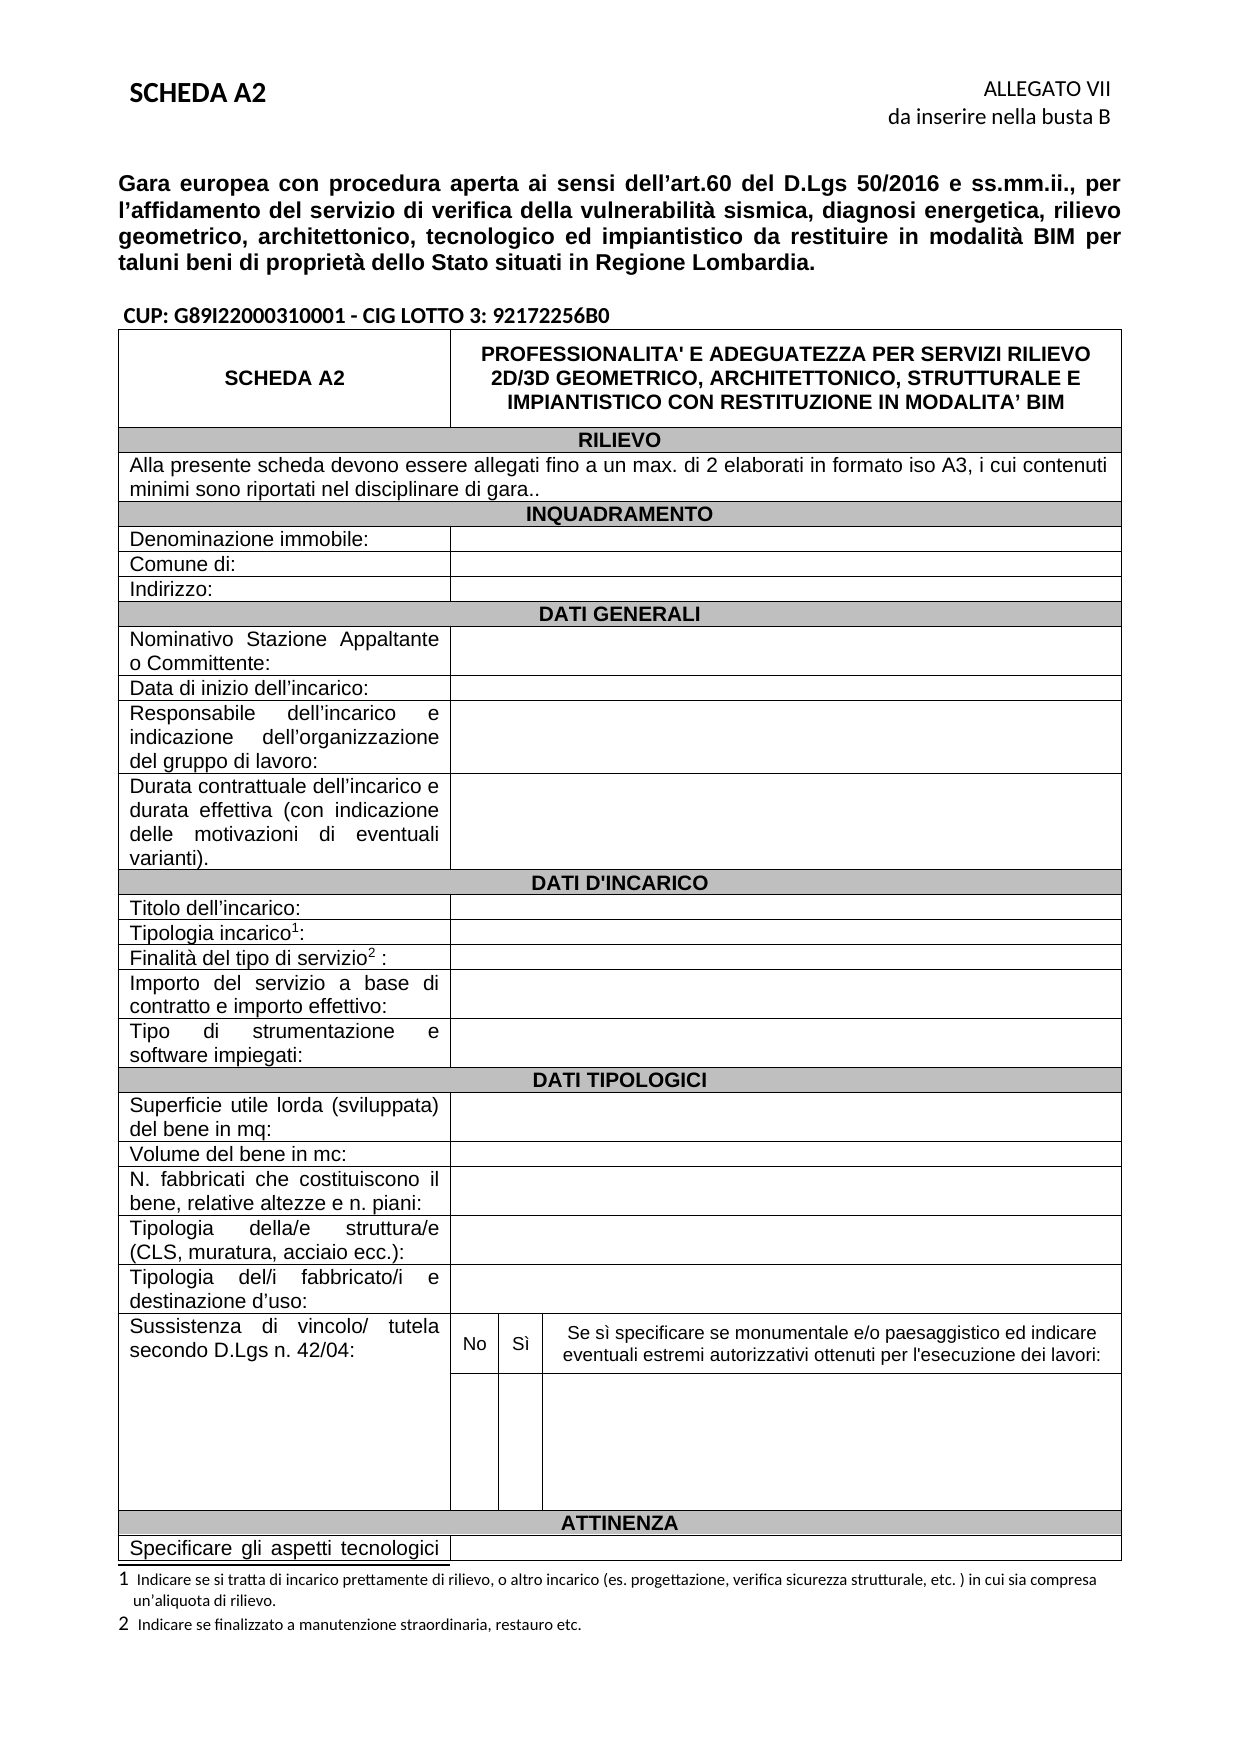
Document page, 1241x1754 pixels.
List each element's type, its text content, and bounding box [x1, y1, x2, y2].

table_cell N. fabbricati che costituiscono il bene, relative altezze e n. piani: [119, 1167, 450, 1215]
table_cell Finalità del tipo di servizio : [119, 945, 450, 969]
table_cell [451, 920, 1121, 944]
table_cell [451, 1536, 1121, 1559]
table_cell Indirizzo: [119, 577, 450, 601]
table_cell DATI D'INCARICO [119, 870, 1121, 894]
table_cell Nominativo Stazione Appaltante o Committente: [119, 627, 450, 674]
table_cell Specificare gli aspetti tecnologici [119, 1536, 450, 1559]
table_header SCHEDA A2 [119, 330, 450, 427]
table_cell Sì [499, 1314, 542, 1373]
table_cell [451, 527, 1121, 551]
table_cell RILIEVO [119, 428, 1121, 452]
table_cell Importo del servizio a base di contratto e importo effettivo: [119, 970, 450, 1018]
table_cell ATTINENZA [119, 1511, 1121, 1534]
table_cell [451, 895, 1121, 919]
table_cell DATI TIPOLOGICI [119, 1068, 1121, 1092]
table_cell Tipologia incarico: [119, 920, 450, 944]
table_cell Tipologia della/e struttura/e (CLS, muratura, acciaio ecc.): [119, 1216, 450, 1264]
table_cell Titolo dell’incarico: [119, 895, 450, 919]
table_cell [451, 627, 1121, 674]
table_cell Durata contrattuale dell’incarico e durata effettiva (con indicazione delle motivazioni di eventuali varianti). [119, 774, 450, 869]
table_cell Alla presente scheda devono essere allegati fino a un max. di 2 elaborati in formato iso A3, i cui contenuti minimi sono riportati nel disciplinare di gara.. [119, 453, 1121, 501]
table_cell [451, 1265, 1121, 1313]
table_cell INQUADRAMENTO [119, 502, 1121, 526]
table_cell [451, 1374, 498, 1509]
table_cell [451, 1019, 1121, 1067]
table_cell [451, 945, 1121, 969]
table_cell Tipo di strumentazione e software impiegati: [119, 1019, 450, 1067]
table_cell [451, 552, 1121, 576]
table_cell [451, 1093, 1121, 1141]
table_cell Comune di: [119, 552, 450, 576]
table_cell [451, 774, 1121, 869]
table_cell Tipologia del/i fabbricato/i e destinazione d’uso: [119, 1265, 450, 1313]
table_cell [451, 701, 1121, 772]
table_cell [543, 1374, 1121, 1509]
table_cell Responsabile dell’incarico e indicazione dell’organizzazione del gruppo di lavoro: [119, 701, 450, 772]
table_cell No [451, 1314, 498, 1373]
table_cell [499, 1374, 542, 1509]
table_cell Denominazione immobile: [119, 527, 450, 551]
table_cell [451, 1167, 1121, 1215]
table_cell Data di inizio dell’incarico: [119, 676, 450, 699]
table_cell DATI GENERALI [119, 602, 1121, 626]
table_cell Superficie utile lorda (sviluppata) del bene in mq: [119, 1093, 450, 1141]
table_cell Se sì specificare se monumentale e/o paesaggistico ed indicare eventuali estremi autorizzativi ottenuti per l'esecuzione dei lavori: [543, 1314, 1121, 1373]
table_cell Sussistenza di vincolo/ tutela secondo D.Lgs n. 42/04: [119, 1314, 450, 1509]
table_cell [451, 577, 1121, 601]
table_cell Volume del bene in mc: [119, 1142, 450, 1166]
table_header PROFESSIONALITA' E ADEGUATEZZA PER SERVIZI RILIEVO 2D/3D GEOMETRICO, ARCHITETTONICO, STRUTTURALE E IMPIANTISTICO CON RESTITUZIONE IN MODALITA’ BIM [451, 330, 1121, 427]
table_cell [451, 676, 1121, 699]
table_cell [451, 970, 1121, 1018]
table_cell [451, 1216, 1121, 1264]
table_cell [451, 1142, 1121, 1166]
